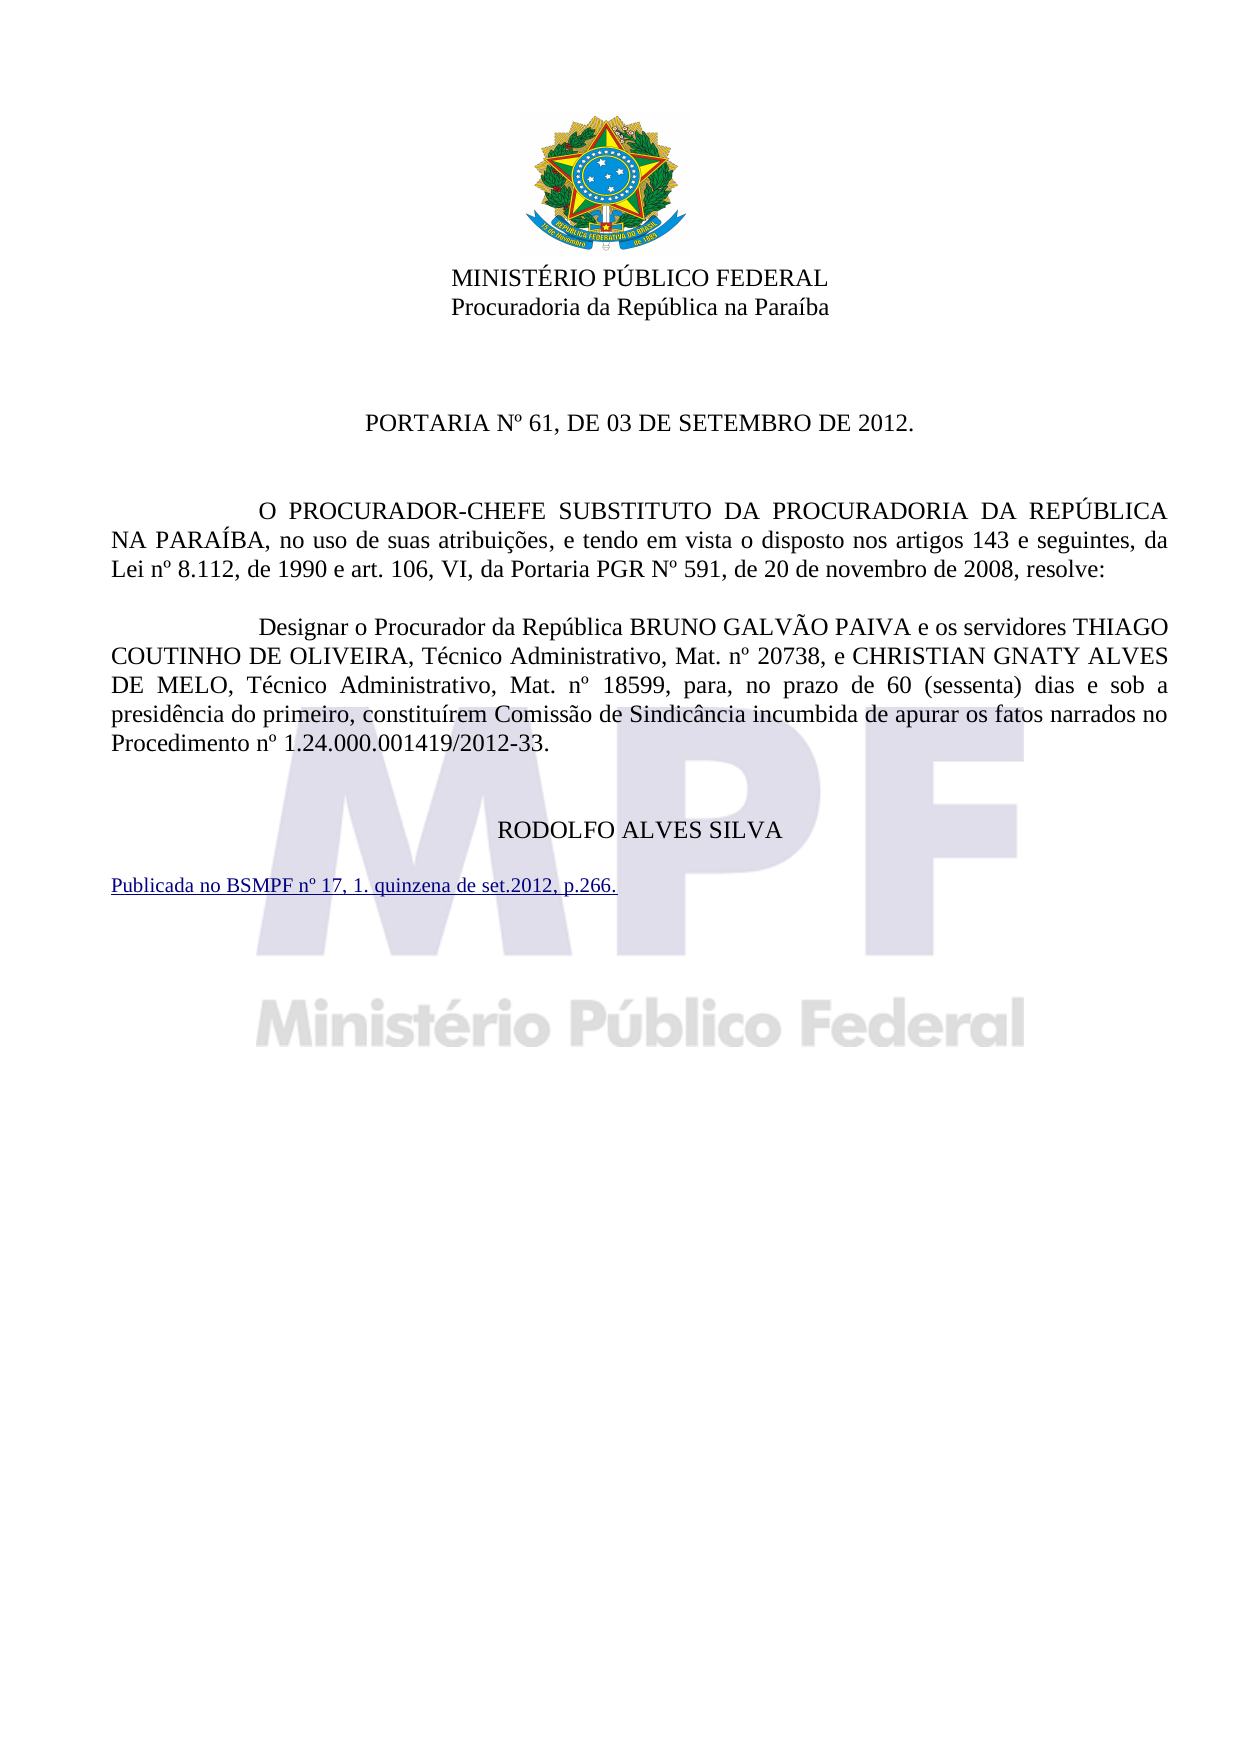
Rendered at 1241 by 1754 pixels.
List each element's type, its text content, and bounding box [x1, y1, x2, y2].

text Designar o Procurador da República BRUNO GALVÃO PAIVA e os servidores THIAGO COUTINHO DE OLIVEIRA, Técnico Administrativo, Mat. nº 20738, e CHRISTIAN GNATY ALVES DE MELO, Técnico Administrativo, Mat. nº 18599, para, no prazo de 60 (sessenta) dias e sob a presidência do primeiro, constituírem Comissão de Sindicância incumbida de apurar os fatos narrados no Procedimento nº 1.24.000.001419/2012-33. [111, 612, 1169, 757]
text RODOLFO ALVES SILVA [111, 815, 1169, 844]
text Procuradoria da República na Paraíba [111, 292, 1169, 321]
picture [256, 757, 1024, 815]
picture [256, 844, 1024, 873]
text Publicada no BSMPF nº 17, 1. quinzena de set.2012, p.266. [111, 873, 1169, 897]
text MINISTÉRIO PÚBLICO FEDERAL [111, 263, 1169, 292]
picture [520, 112, 692, 254]
picture [256, 897, 1024, 1047]
text PORTARIA Nº 61, DE 03 DE SETEMBRO DE 2012. [111, 408, 1169, 437]
text O PROCURADOR-CHEFE SUBSTITUTO DA PROCURADORIA DA REPÚBLICA NA PARAÍBA, no uso de suas atribuições, e tendo em vista o disposto nos artigos 143 e seguintes, da Lei nº 8.112, de 1990 e art. 106, VI, da Portaria PGR Nº 591, de 20 de novembro de 2008, resolve: [111, 496, 1169, 583]
